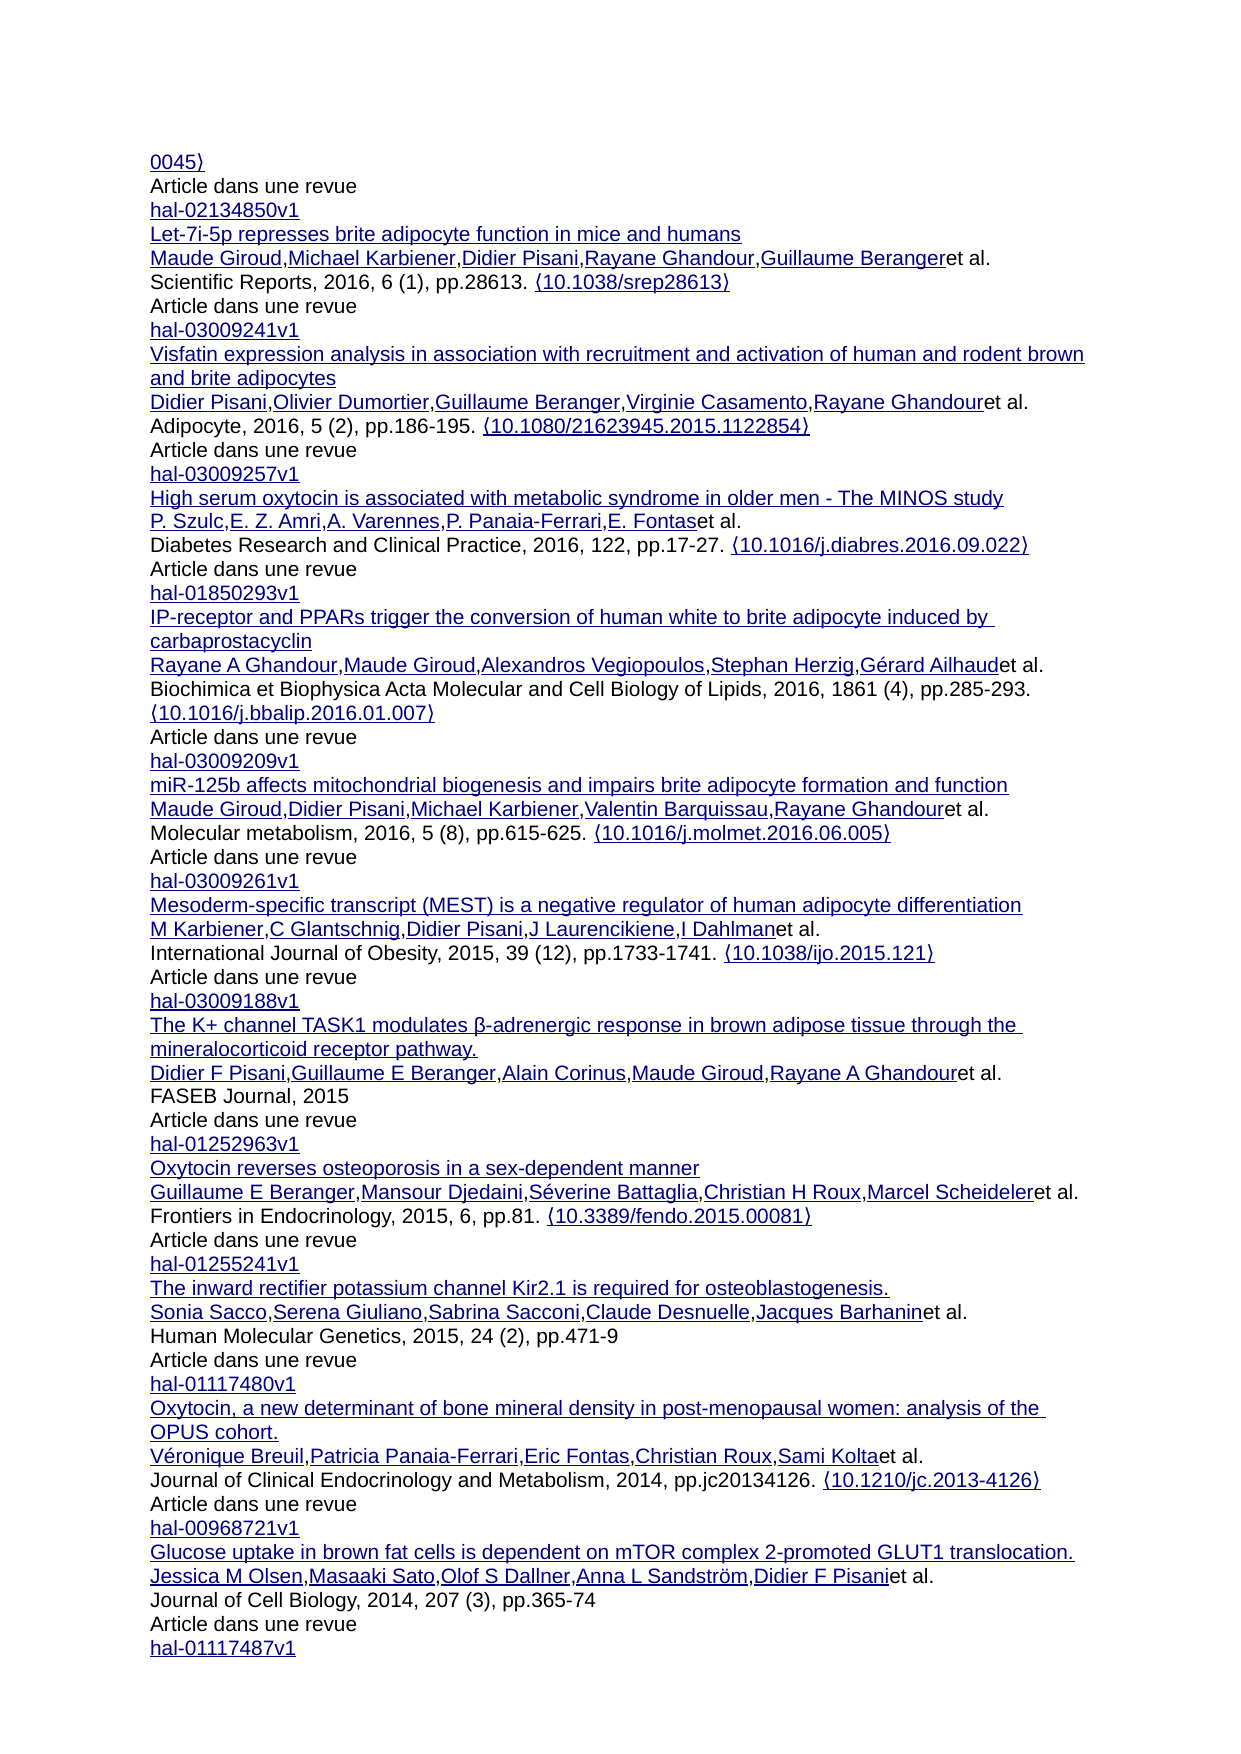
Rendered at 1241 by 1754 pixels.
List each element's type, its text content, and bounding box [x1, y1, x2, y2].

table_cell Let-7i-5p represses brite adipocyte function in mice and humans Maude Giroud,Michael Karbiener,Didier Pisani,Rayane Ghandour,Guillaume Berangeret al. Scientific Reports, 2016, 6 (1), pp.28613. ⟨10.1038/srep28613⟩ Article dans une revue hal-03009241v1 [150, 222, 1090, 342]
table_cell Mesoderm-specific transcript (MEST) is a negative regulator of human adipocyte differentiation M Karbiener,C Glantschnig,Didier Pisani,J Laurencikiene,I Dahlmanet al. International Journal of Obesity, 2015, 39 (12), pp.1733-1741. ⟨10.1038/ijo.2015.121⟩ Article dans une revue hal-03009188v1 [150, 893, 1090, 1012]
table_cell Oxytocin, a new determinant of bone mineral density in post-menopausal women: analysis of the OPUS cohort. Véronique Breuil,Patricia Panaia-Ferrari,Eric Fontas,Christian Roux,Sami Koltaet al. Journal of Clinical Endocrinology and Metabolism, 2014, pp.jc20134126. ⟨10.1210/jc.2013-4126⟩ Article dans une revue hal-00968721v1 [150, 1396, 1090, 1539]
table_cell High serum oxytocin is associated with metabolic syndrome in older men - The MINOS study P. Szulc,E. Z. Amri,A. Varennes,P. Panaia-Ferrari,E. Fontaset al. Diabetes Research and Clinical Practice, 2016, 122, pp.17-27. ⟨10.1016/j.diabres.2016.09.022⟩ Article dans une revue hal-01850293v1 [150, 485, 1090, 605]
table_cell Glucose uptake in brown fat cells is dependent on mTOR complex 2-promoted GLUT1 translocation. Jessica M Olsen,Masaaki Sato,Olof S Dallner,Anna L Sandström,Didier F Pisaniet al. Journal of Cell Biology, 2014, 207 (3), pp.365-74 Article dans une revue hal-01117487v1 [150, 1540, 1090, 1659]
table_cell 0045⟩ Article dans une revue hal-02134850v1 [150, 150, 1090, 222]
table_cell Oxytocin reverses osteoporosis in a sex-dependent manner Guillaume E Beranger,Mansour Djedaini,Séverine Battaglia,Christian H Roux,Marcel Scheideleret al. Frontiers in Endocrinology, 2015, 6, pp.81. ⟨10.3389/fendo.2015.00081⟩ Article dans une revue hal-01255241v1 [150, 1156, 1090, 1276]
table_cell miR-125b affects mitochondrial biogenesis and impairs brite adipocyte formation and function Maude Giroud,Didier Pisani,Michael Karbiener,Valentin Barquissau,Rayane Ghandouret al. Molecular metabolism, 2016, 5 (8), pp.615-625. ⟨10.1016/j.molmet.2016.06.005⟩ Article dans une revue hal-03009261v1 [150, 773, 1090, 893]
table_cell IP-receptor and PPARs trigger the conversion of human white to brite adipocyte induced by carbaprostacyclin Rayane A Ghandour,Maude Giroud,Alexandros Vegiopoulos,Stephan Herzig,Gérard Ailhaudet al. Biochimica et Biophysica Acta Molecular and Cell Biology of Lipids, 2016, 1861 (4), pp.285-293. ⟨10.1016/j.bbalip.2016.01.007⟩ Article dans une revue hal-03009209v1 [150, 605, 1090, 773]
table_cell Visfatin expression analysis in association with recruitment and activation of human and rodent brown and brite adipocytes Didier Pisani,Olivier Dumortier,Guillaume Beranger,Virginie Casamento,Rayane Ghandouret al. Adipocyte, 2016, 5 (2), pp.186-195. ⟨10.1080/21623945.2015.1122854⟩ Article dans une revue hal-03009257v1 [150, 342, 1090, 485]
table_cell The inward rectifier potassium channel Kir2.1 is required for osteoblastogenesis. Sonia Sacco,Serena Giuliano,Sabrina Sacconi,Claude Desnuelle,Jacques Barhaninet al. Human Molecular Genetics, 2015, 24 (2), pp.471-9 Article dans une revue hal-01117480v1 [150, 1276, 1090, 1396]
table_cell The K+ channel TASK1 modulates β-adrenergic response in brown adipose tissue through the mineralocorticoid receptor pathway. Didier F Pisani,Guillaume E Beranger,Alain Corinus,Maude Giroud,Rayane A Ghandouret al. FASEB Journal, 2015 Article dans une revue hal-01252963v1 [150, 1013, 1090, 1156]
